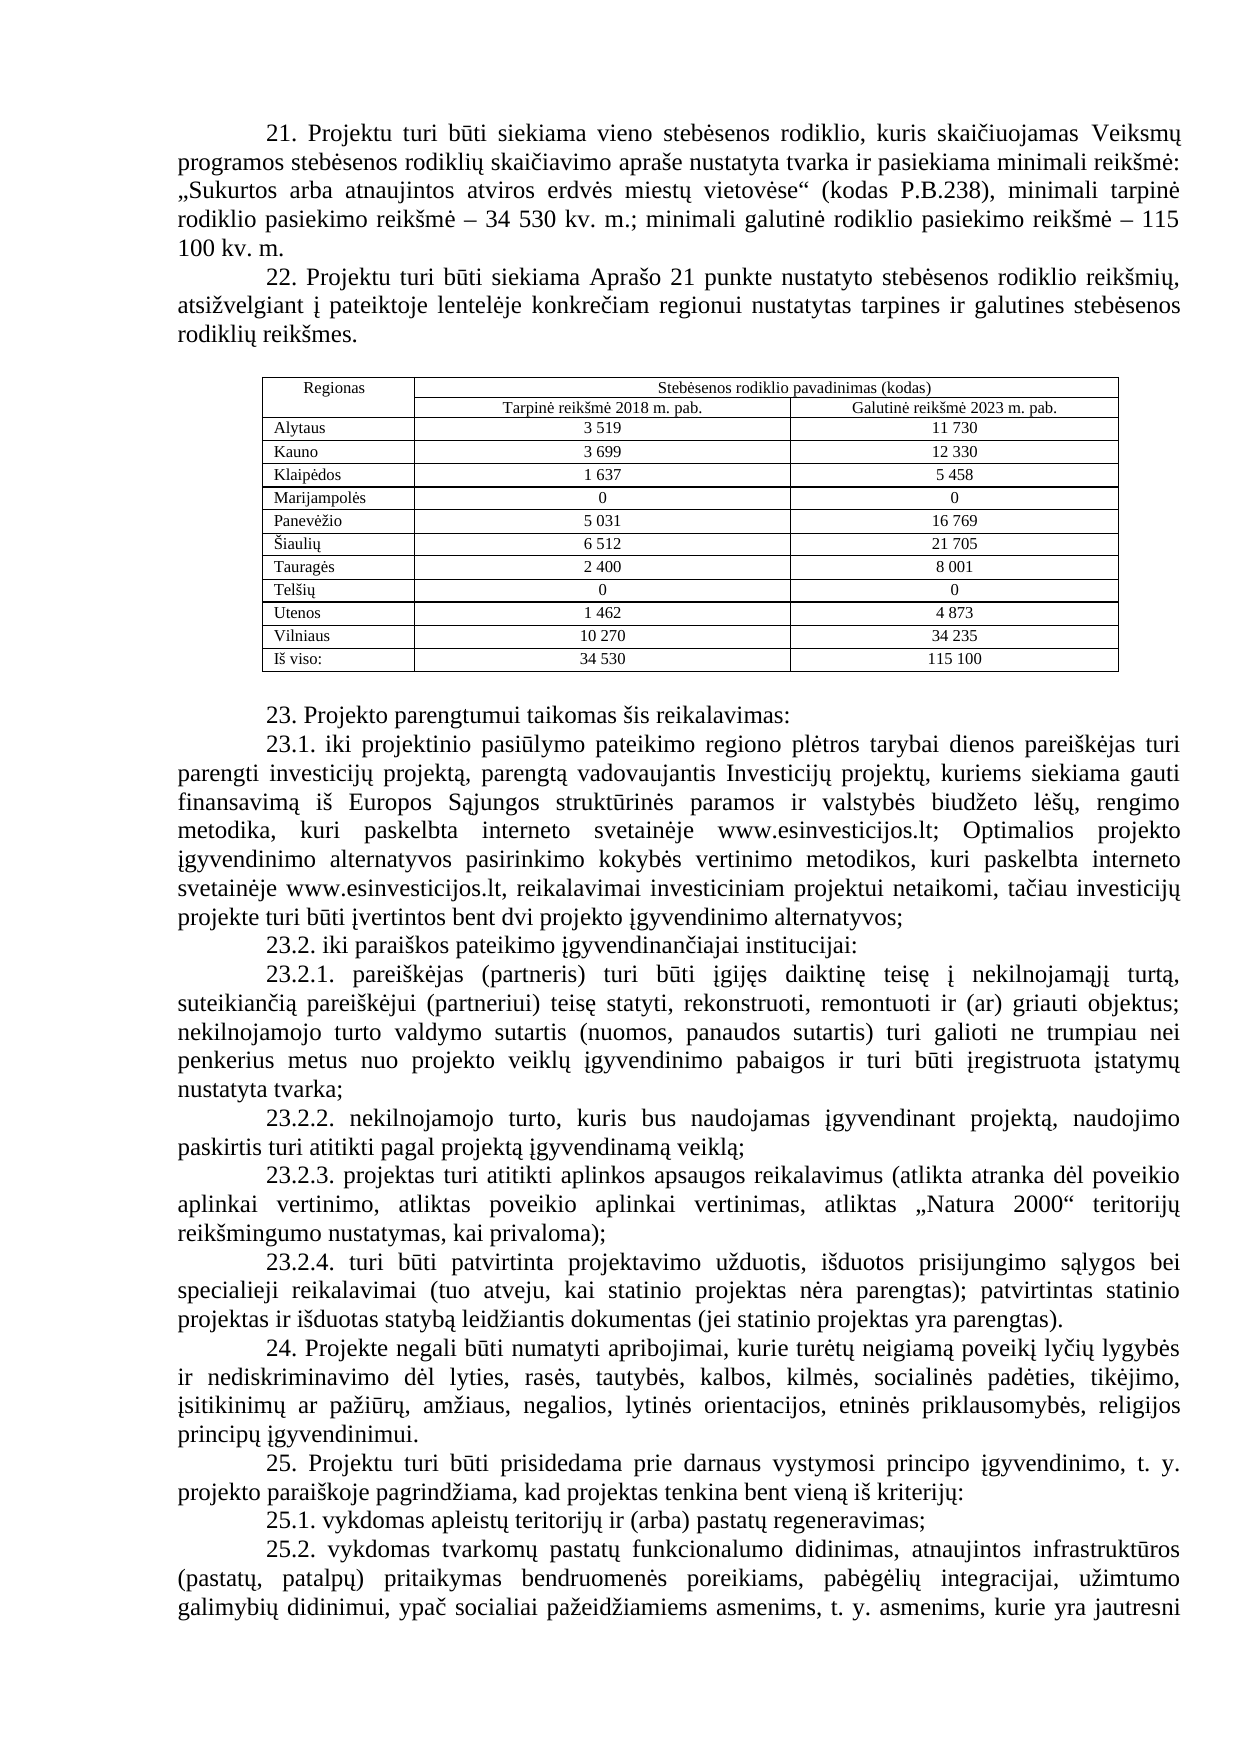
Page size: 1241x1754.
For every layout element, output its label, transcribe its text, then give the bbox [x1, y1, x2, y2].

text 23.2.3. projektas turi atitikti aplinkos apsaugos reikalavimus (atlikta atranka dėl poveikio aplinkai vertinimo, atliktas poveikio aplinkai vertinimas, atliktas „Natura 2000“ teritorijų reikšmingumo nustatymas, kai privaloma); [177, 1160, 1181, 1247]
table_cell 4 873 [791, 603, 1118, 624]
table_cell 5 458 [791, 464, 1118, 486]
text 25. Projektu turi būti prisidedama prie darnaus vystymosi principo įgyvendinimo, t. y. projekto paraiškoje pagrindžiama, kad projektas tenkina bent vieną iš kriterijų: [177, 1448, 1181, 1505]
text 23.2.1. pareiškėjas (partneris) turi būti įgijęs daiktinę teisę į nekilnojamąjį turtą, suteikiančią pareiškėjui (partneriui) teisę statyti, rekonstruoti, remontuoti ir (ar) griauti objektus; nekilnojamojo turto valdymo sutartis (nuomos, panaudos sutartis) turi galioti ne trumpiau nei penkerius metus nuo projekto veiklų įgyvendinimo pabaigos ir turi būti įregistruota įstatymų nustatyta tvarka; [177, 959, 1181, 1103]
text 25.1. vykdomas apleistų teritorijų ir (arba) pastatų regeneravimas; [177, 1505, 1181, 1534]
table_cell 5 031 [415, 510, 790, 532]
table_cell 0 [791, 580, 1118, 601]
table_cell Šiaulių [263, 534, 414, 555]
table_cell 34 530 [415, 649, 790, 671]
text 25.2. vykdomas tvarkomų pastatų funkcionalumo didinimas, atnaujintos infrastruktūros (pastatų, patalpų) pritaikymas bendruomenės poreikiams, pabėgėlių integracijai, užimtumo galimybių didinimui, ypač socialiai pažeidžiamiems asmenims, t. y. asmenims, kurie yra jautresni [177, 1534, 1181, 1620]
table_header Regionas [263, 378, 414, 417]
table_cell 6 512 [415, 534, 790, 555]
text 23.2. iki paraiškos pateikimo įgyvendinančiajai institucijai: [177, 930, 1181, 959]
table_cell 1 462 [415, 603, 790, 624]
table_cell 2 400 [415, 556, 790, 578]
text 24. Projekte negali būti numatyti apribojimai, kurie turėtų neigiamą poveikį lyčių lygybės ir nediskriminavimo dėl lyties, rasės, tautybės, kalbos, kilmės, socialinės padėties, tikėjimo, įsitikinimų ar pažiūrų, amžiaus, negalios, lytinės orientacijos, etninės priklausomybės, religijos principų įgyvendinimui. [177, 1333, 1181, 1448]
text 23.1. iki projektinio pasiūlymo pateikimo regiono plėtros tarybai dienos pareiškėjas turi parengti investicijų projektą, parengtą vadovaujantis Investicijų projektų, kuriems siekiama gauti finansavimą iš Europos Sąjungos struktūrinės paramos ir valstybės biudžeto lėšų, rengimo metodika, kuri paskelbta interneto svetainėje www.esinvesticijos.lt; Optimalios projekto įgyvendinimo alternatyvos pasirinkimo kokybės vertinimo metodikos, kuri paskelbta interneto svetainėje www.esinvesticijos.lt, reikalavimai investiciniam projektui netaikomi, tačiau investicijų projekte turi būti įvertintos bent dvi projekto įgyvendinimo alternatyvos; [177, 729, 1181, 930]
table_cell 0 [791, 488, 1118, 509]
table_cell 0 [415, 580, 790, 601]
table_cell 21 705 [791, 534, 1118, 555]
table_cell Galutinė reikšmė 2023 m. pab. [791, 398, 1118, 417]
table_cell 3 699 [415, 441, 790, 463]
table_cell Telšių [263, 580, 414, 601]
table_cell Vilniaus [263, 626, 414, 647]
table_cell 10 270 [415, 626, 790, 647]
table_cell 34 235 [791, 626, 1118, 647]
text 21. Projektu turi būti siekiama vieno stebėsenos rodiklio, kuris skaičiuojamas Veiksmų programos stebėsenos rodiklių skaičiavimo apraše nustatyta tvarka ir pasiekiama minimali reikšmė: „Sukurtos arba atnaujintos atviros erdvės miestų vietovėse“ (kodas P.B.238), minimali tarpinė rodiklio pasiekimo reikšmė – 34 530 kv. m.; minimali galutinė rodiklio pasiekimo reikšmė – 115 100 kv. m. [177, 118, 1181, 262]
table_cell 12 330 [791, 441, 1118, 463]
table_cell Marijampolės [263, 488, 414, 509]
table_cell 16 769 [791, 510, 1118, 532]
table_cell 115 100 [791, 649, 1118, 671]
table_cell 8 001 [791, 556, 1118, 578]
table_cell Kauno [263, 441, 414, 463]
table_cell Alytaus [263, 418, 414, 440]
table_cell 3 519 [415, 418, 790, 440]
table_cell Panevėžio [263, 510, 414, 532]
text 23.2.2. nekilnojamojo turto, kuris bus naudojamas įgyvendinant projektą, naudojimo paskirtis turi atitikti pagal projektą įgyvendinamą veiklą; [177, 1103, 1181, 1160]
table_cell 11 730 [791, 418, 1118, 440]
table_cell Iš viso: [263, 649, 414, 671]
text 23. Projekto parengtumui taikomas šis reikalavimas: [177, 700, 1181, 729]
text 22. Projektu turi būti siekiama Aprašo 21 punkte nustatyto stebėsenos rodiklio reikšmių, atsižvelgiant į pateiktoje lentelėje konkrečiam regionui nustatytas tarpines ir galutines stebėsenos rodiklių reikšmes. [177, 262, 1181, 348]
table_cell Klaipėdos [263, 464, 414, 486]
table_header Stebėsenos rodiklio pavadinimas (kodas) [415, 378, 1118, 397]
text 23.2.4. turi būti patvirtinta projektavimo užduotis, išduotos prisijungimo sąlygos bei specialieji reikalavimai (tuo atveju, kai statinio projektas nėra parengtas); patvirtintas statinio projektas ir išduotas statybą leidžiantis dokumentas (jei statinio projektas yra parengtas). [177, 1247, 1181, 1333]
table_cell 1 637 [415, 464, 790, 486]
table_cell Utenos [263, 603, 414, 624]
table_cell Tauragės [263, 556, 414, 578]
table_cell 0 [415, 488, 790, 509]
table_cell Tarpinė reikšmė 2018 m. pab. [415, 398, 790, 417]
